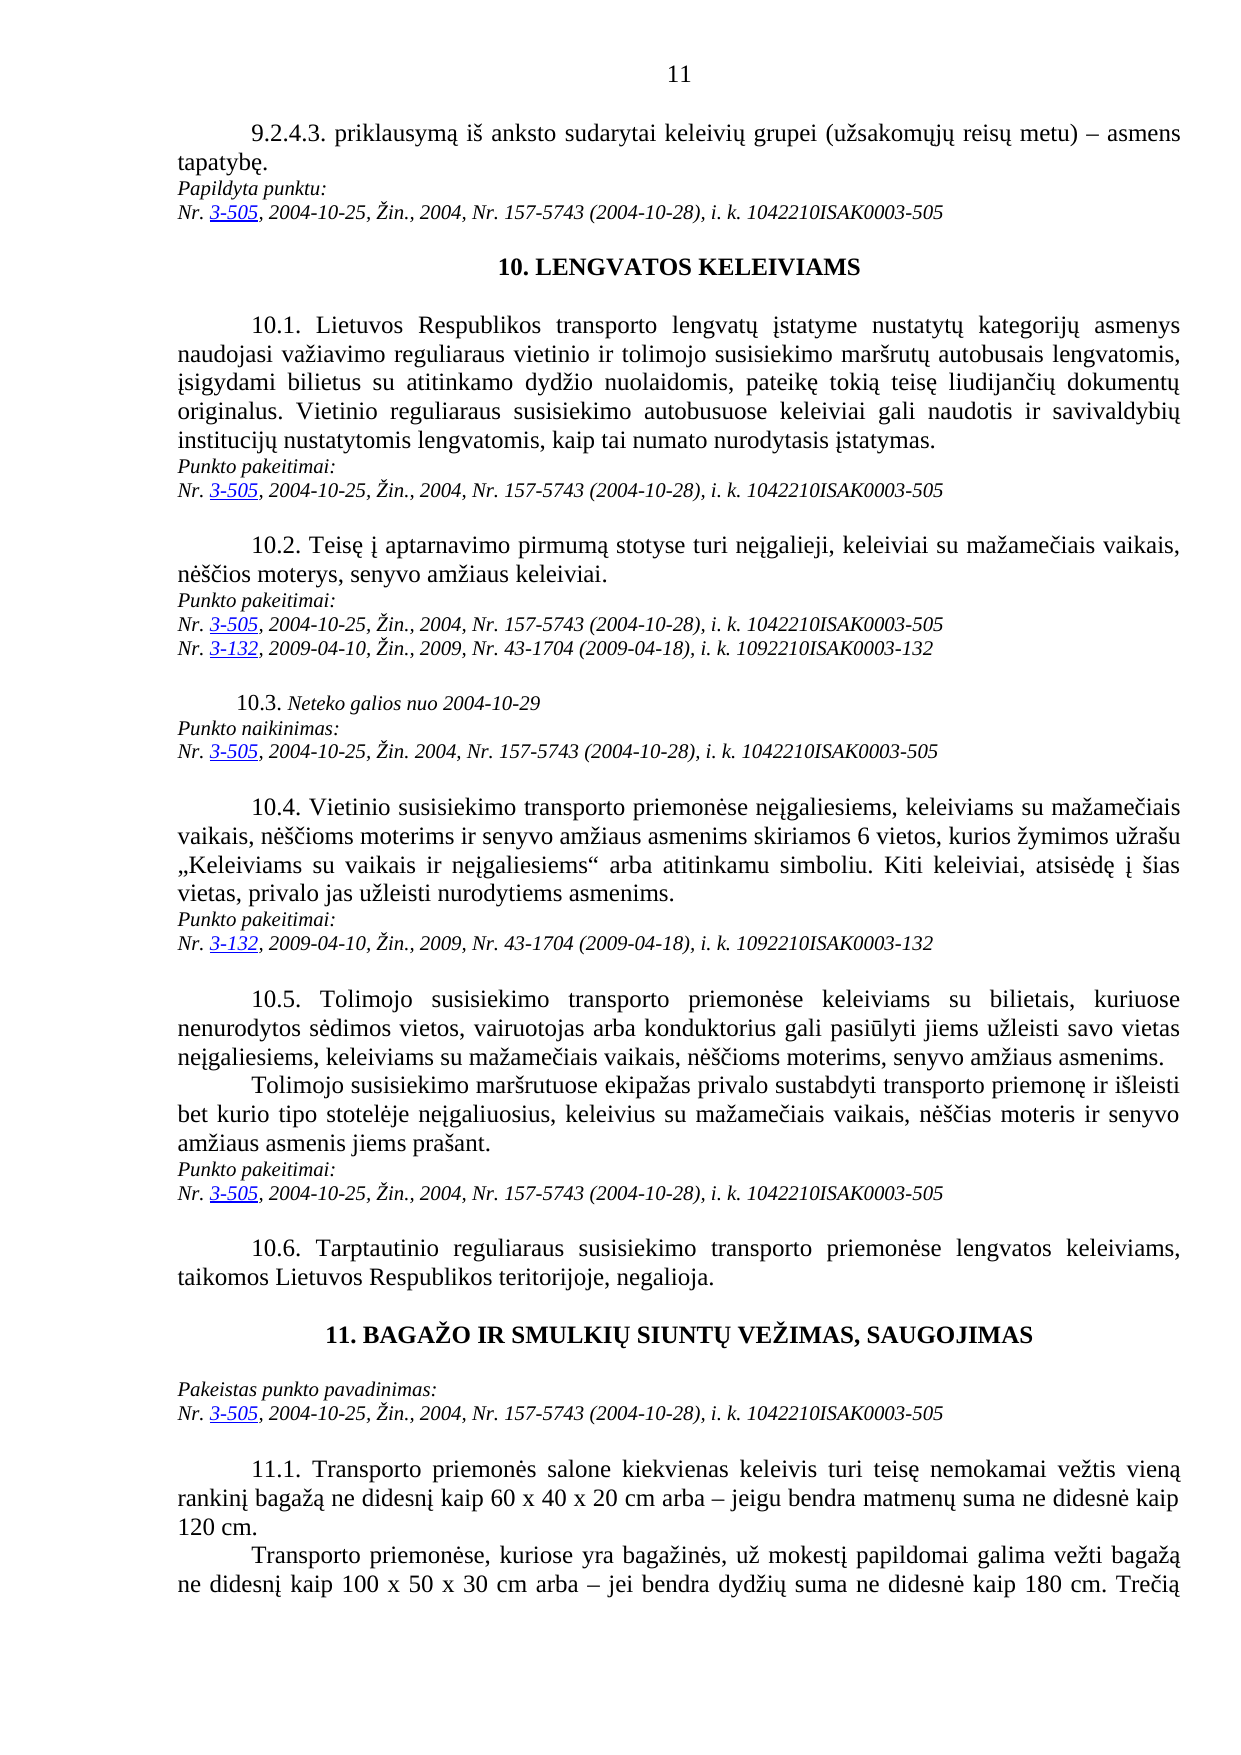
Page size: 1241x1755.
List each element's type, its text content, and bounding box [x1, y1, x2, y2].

text Nr. 3-132, 2009-04-10, Žin., 2009, Nr. 43-1704 (2009-04-18), i. k. 1092210ISAK0003-132 [177, 636, 1181, 660]
text 10.2. Teisę į aptarnavimo pirmumą stotyse turi neįgalieji, keleiviai su mažamečiais vaikais, nėščios moterys, senyvo amžiaus keleiviai. [177, 531, 1181, 588]
text Punkto pakeitimai: [177, 907, 1181, 931]
text Punkto naikinimas: [177, 715, 1181, 739]
text Nr. 3-132, 2009-04-10, Žin., 2009, Nr. 43-1704 (2009-04-18), i. k. 1092210ISAK0003-132 [177, 931, 1181, 955]
text 11. BAGAŽO IR SMULKIŲ SIUNTŲ VEŽIMAS, SAUGOJIMAS [177, 1320, 1181, 1348]
text Nr. 3-505, 2004-10-25, Žin., 2004, Nr. 157-5743 (2004-10-28), i. k. 1042210ISAK0003-505 [177, 1181, 1181, 1205]
text 10.3. Neteko galios nuo 2004-10-29 [177, 689, 1181, 715]
text Papildyta punktu: [177, 176, 1181, 200]
text 10.4. Vietinio susisiekimo transporto priemonėse neįgaliesiems, keleiviams su mažamečiais vaikais, nėščioms moterims ir senyvo amžiaus asmenims skiriamos 6 vietos, kurios žymimos užrašu „Keleiviams su vaikais ir neįgaliesiems“ arba atitinkamu simboliu. Kiti keleiviai, atsisėdę į šias vietas, privalo jas užleisti nurodytiems asmenims. [177, 792, 1181, 907]
text Nr. 3-505, 2004-10-25, Žin., 2004, Nr. 157-5743 (2004-10-28), i. k. 1042210ISAK0003-505 [177, 1401, 1181, 1425]
text 10.5. Tolimojo susisiekimo transporto priemonėse keleiviams su bilietais, kuriuose nenurodytos sėdimos vietos, vairuotojas arba konduktorius gali pasiūlyti jiems užleisti savo vietas neįgaliesiems, keleiviams su mažamečiais vaikais, nėščioms moterims, senyvo amžiaus asmenims. [177, 984, 1181, 1070]
text Pakeistas punkto pavadinimas: [177, 1377, 1181, 1401]
text 10.1. Lietuvos Respublikos transporto lengvatų įstatyme nustatytų kategorijų asmenys naudojasi važiavimo reguliaraus vietinio ir tolimojo susisiekimo maršrutų autobusais lengvatomis, įsigydami bilietus su atitinkamo dydžio nuolaidomis, pateikę tokią teisę liudijančių dokumentų originalus. Vietinio reguliaraus susisiekimo autobusuose keleiviai gali naudotis ir savivaldybių institucijų nustatytomis lengvatomis, kaip tai numato nurodytasis įstatymas. [177, 310, 1181, 454]
text Nr. 3-505, 2004-10-25, Žin., 2004, Nr. 157-5743 (2004-10-28), i. k. 1042210ISAK0003-505 [177, 478, 1181, 502]
text Transporto priemonėse, kuriose yra bagažinės, už mokestį papildomai galima vežti bagažą ne didesnį kaip 100 x 50 x 30 cm arba – jei bendra dydžių suma ne didesnė kaip 180 cm. Trečią [177, 1540, 1181, 1598]
text Nr. 3-505, 2004-10-25, Žin. 2004, Nr. 157-5743 (2004-10-28), i. k. 1042210ISAK0003-505 [177, 739, 1181, 763]
text Nr. 3-505, 2004-10-25, Žin., 2004, Nr. 157-5743 (2004-10-28), i. k. 1042210ISAK0003-505 [177, 612, 1181, 636]
text Tolimojo susisiekimo maršrutuose ekipažas privalo sustabdyti transporto priemonę ir išleisti bet kurio tipo stotelėje neįgaliuosius, keleivius su mažamečiais vaikais, nėščias moteris ir senyvo amžiaus asmenis jiems prašant. [177, 1070, 1181, 1157]
text 9.2.4.3. priklausymą iš anksto sudarytai keleivių grupei (užsakomųjų reisų metu) – asmens tapatybę. [177, 118, 1181, 176]
text 11.1. Transporto priemonės salone kiekvienas keleivis turi teisę nemokamai vežtis vieną rankinį bagažą ne didesnį kaip 60 x 40 x 20 cm arba – jeigu bendra matmenų suma ne didesnė kaip 120 cm. [177, 1454, 1181, 1540]
text 10.6. Tarptautinio reguliaraus susisiekimo transporto priemonėse lengvatos keleiviams, taikomos Lietuvos Respublikos teritorijoje, negalioja. [177, 1233, 1181, 1291]
text Punkto pakeitimai: [177, 1157, 1181, 1181]
text 10. LENGVATOS KELEIVIAMS [177, 252, 1181, 281]
text Punkto pakeitimai: [177, 454, 1181, 478]
text Punkto pakeitimai: [177, 588, 1181, 612]
text Nr. 3-505, 2004-10-25, Žin., 2004, Nr. 157-5743 (2004-10-28), i. k. 1042210ISAK0003-505 [177, 200, 1181, 224]
